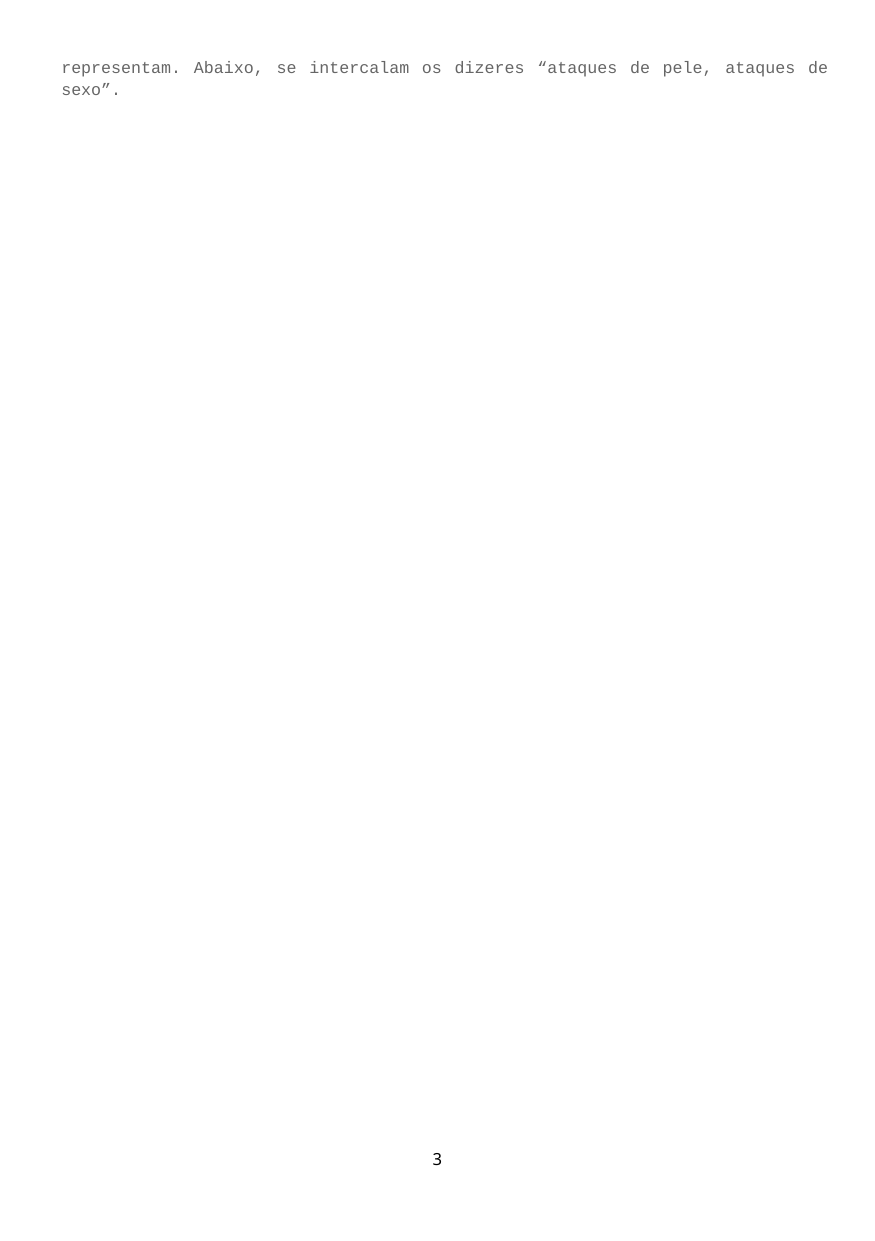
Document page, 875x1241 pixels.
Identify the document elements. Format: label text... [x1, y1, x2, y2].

text representam. Abaixo, se intercalam os dizeres “ataques de pele, ataques de sexo”. [61, 57, 828, 101]
